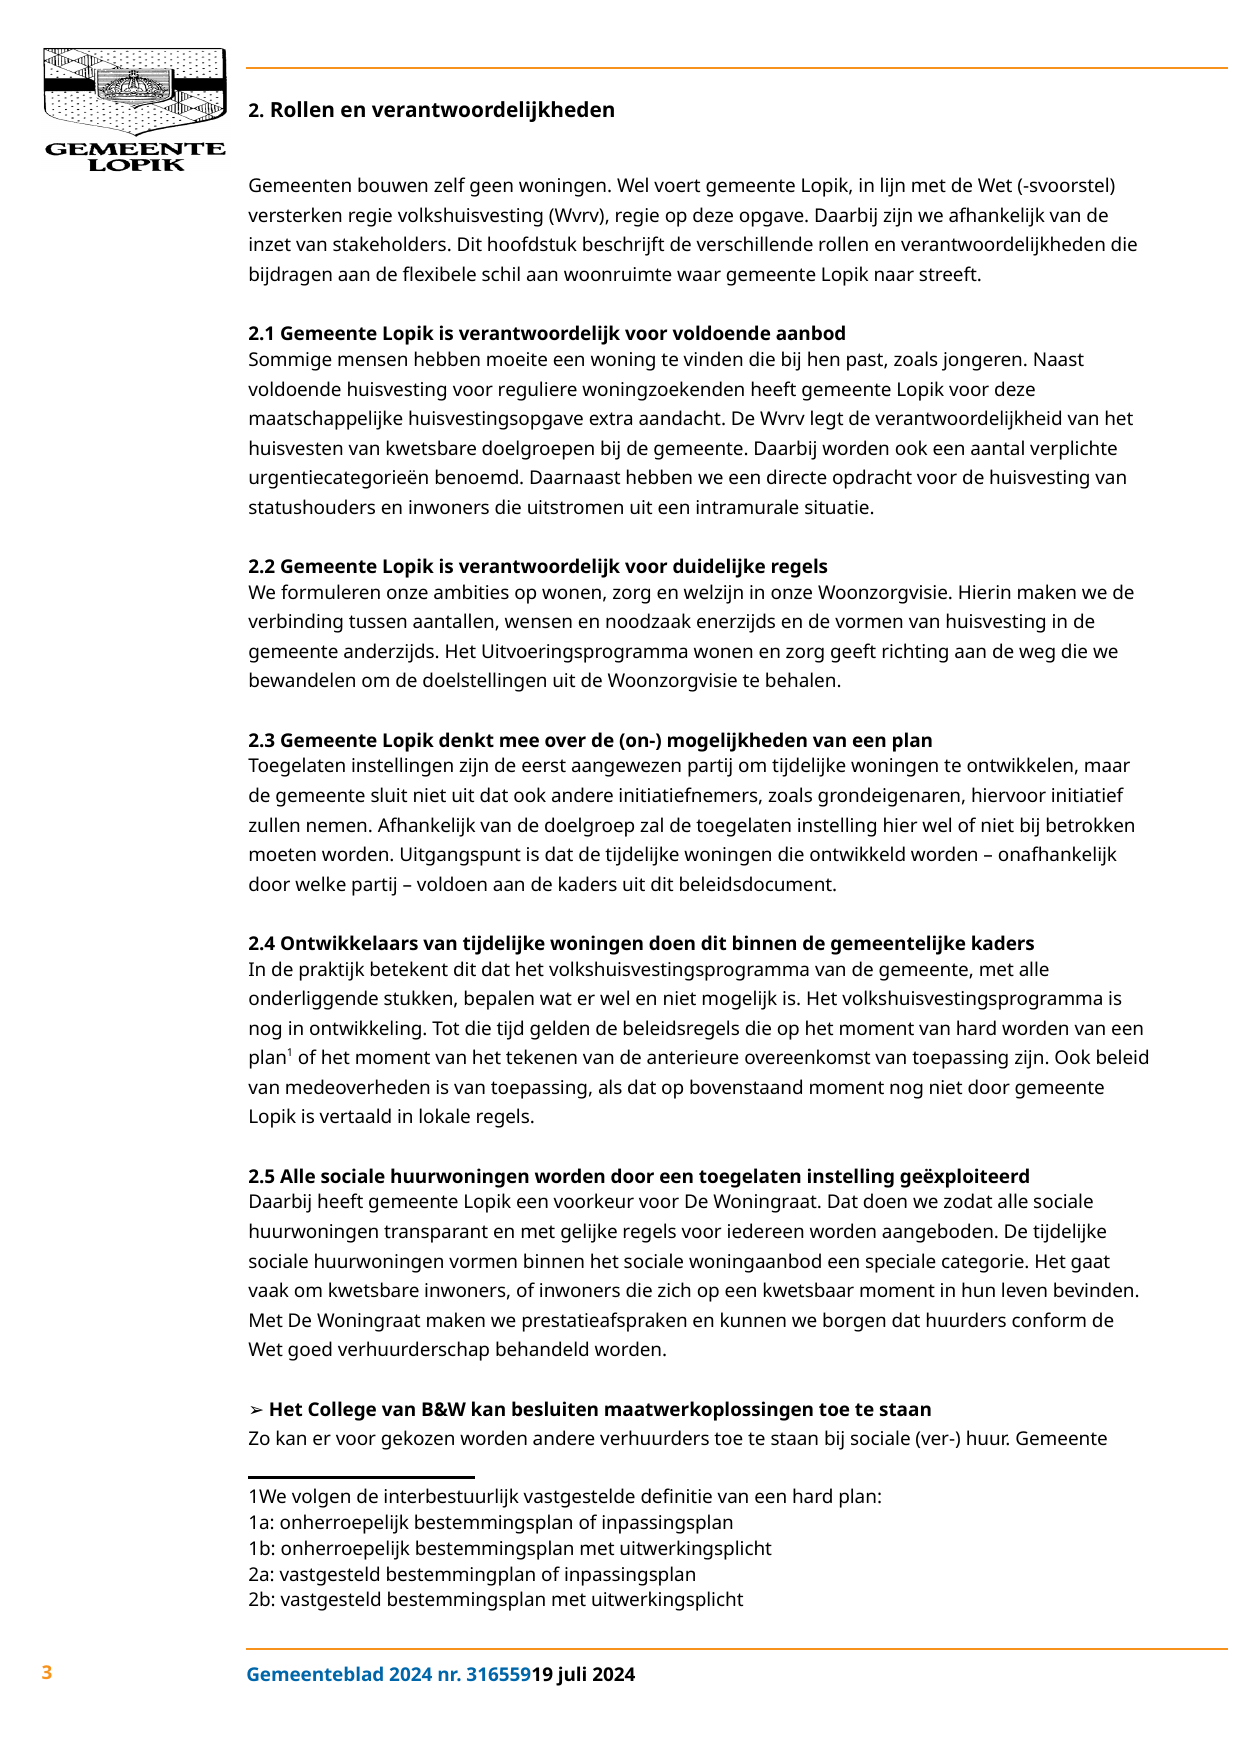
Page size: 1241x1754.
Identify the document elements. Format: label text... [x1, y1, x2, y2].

text Sommige mensen hebben moeite een woning te vinden die bij hen past, zoals jongeren. Naast voldoende huisvesting voor reguliere woningzoekenden heeft gemeente Lopik voor deze maatschappelijke huisvestingsopgave extra aandacht. De Wvrv legt de verantwoordelijkheid van het huisvesten van kwetsbare doelgroepen bij de gemeente. Daarbij worden ook een aantal verplichte urgentiecategorieën benoemd. Daarnaast hebben we een directe opdracht voor de huisvesting van statushouders en inwoners die uitstromen uit een intramurale situatie. [248, 346, 1152, 520]
text 2.5 Alle sociale huurwoningen worden door een toegelaten instelling geëxploiteerd [248, 1163, 1152, 1189]
text Gemeenten bouwen zelf geen woningen. Wel voert gemeente Lopik, in lijn met de Wet (-svoorstel) versterken regie volkshuisvesting (Wvrv), regie op deze opgave. Daarbij zijn we afhankelijk van de inzet van stakeholders. Dit hoofdstuk beschrijft de verschillende rollen en verantwoordelijkheden die bijdragen aan de flexibele schil aan woonruimte waar gemeente Lopik naar streeft. [248, 172, 1152, 287]
text Toegelaten instellingen zijn de eerst aangewezen partij om tijdelijke woningen te ontwikkelen, maar de gemeente sluit niet uit dat ook andere initiatiefnemers, zoals grondeigenaren, hiervoor initiatief zullen nemen. Afhankelijk van de doelgroep zal de toegelaten instelling hier wel of niet bij betrokken moeten worden. Uitgangspunt is dat de tijdelijke woningen die ontwikkeld worden – onafhankelijk door welke partij – voldoen aan de kaders uit dit beleidsdocument. [248, 753, 1152, 897]
text 2a: vastgesteld bestemmingplan of inpassingsplan [248, 1561, 1152, 1586]
text Daarbij heeft gemeente Lopik een voorkeur voor De Woningraat. Dat doen we zodat alle sociale huurwoningen transparant en met gelijke regels voor iedereen worden aangeboden. De tijdelijke sociale huurwoningen vormen binnen het sociale woningaanbod een speciale categorie. Het gaat vaak om kwetsbare inwoners, of inwoners die zich op een kwetsbaar moment in hun leven bevinden. Met De Woningraat maken we prestatieafspraken en kunnen we borgen dat huurders conform de Wet goed verhuurderschap behandeld worden. [248, 1189, 1152, 1362]
text 2.2 Gemeente Lopik is verantwoordelijk voor duidelijke regels [248, 553, 1152, 579]
text 2.3 Gemeente Lopik denkt mee over de (on-) mogelijkheden van een plan [248, 727, 1152, 753]
text 2. Rollen en verantwoordelijkheden [248, 95, 1152, 123]
text We volgen de interbestuurlijk vastgestelde definitie van een hard plan: [248, 1483, 1152, 1509]
text 2.4 Ontwikkelaars van tijdelijke woningen doen dit binnen de gemeentelijke kaders [248, 930, 1152, 956]
text 2.1 Gemeente Lopik is verantwoordelijk voor voldoende aanbod [248, 320, 1152, 346]
table_header ➢ Het College van B&W kan besluiten maatwerkoplossingen toe te staan Zo kan er voor gekozen worden andere verhuurders toe te staan bij sociale (ver-) huur. Gemeente [248, 1396, 1152, 1451]
text In de praktijk betekent dit dat het volkshuisvestingsprogramma van de gemeente, met alle onderliggende stukken, bepalen wat er wel en niet mogelijk is. Het volkshuisvestingsprogramma is nog in ontwikkeling. Tot die tijd gelden de beleidsregels die op het moment van hard worden van een plan of het moment van het tekenen van de anterieure overeenkomst van toepassing zijn. Ook beleid van medeoverheden is van toepassing, als dat op bovenstaand moment nog niet door gemeente Lopik is vertaald in lokale regels. [248, 956, 1152, 1129]
picture [41, 47, 231, 172]
text We formuleren onze ambities op wonen, zorg en welzijn in onze Woonzorgvisie. Hierin maken we de verbinding tussen aantallen, wensen en noodzaak enerzijds en de vormen van huisvesting in de gemeente anderzijds. Het Uitvoeringsprogramma wonen en zorg geeft richting aan de weg die we bewandelen om de doelstellingen uit de Woonzorgvisie te behalen. [248, 579, 1152, 693]
text 2b: vastgesteld bestemmingsplan met uitwerkingsplicht [248, 1586, 1152, 1612]
text 1b: onherroepelijk bestemmingsplan met uitwerkingsplicht [248, 1535, 1152, 1561]
text 1a: onherroepelijk bestemmingsplan of inpassingsplan [248, 1509, 1152, 1535]
